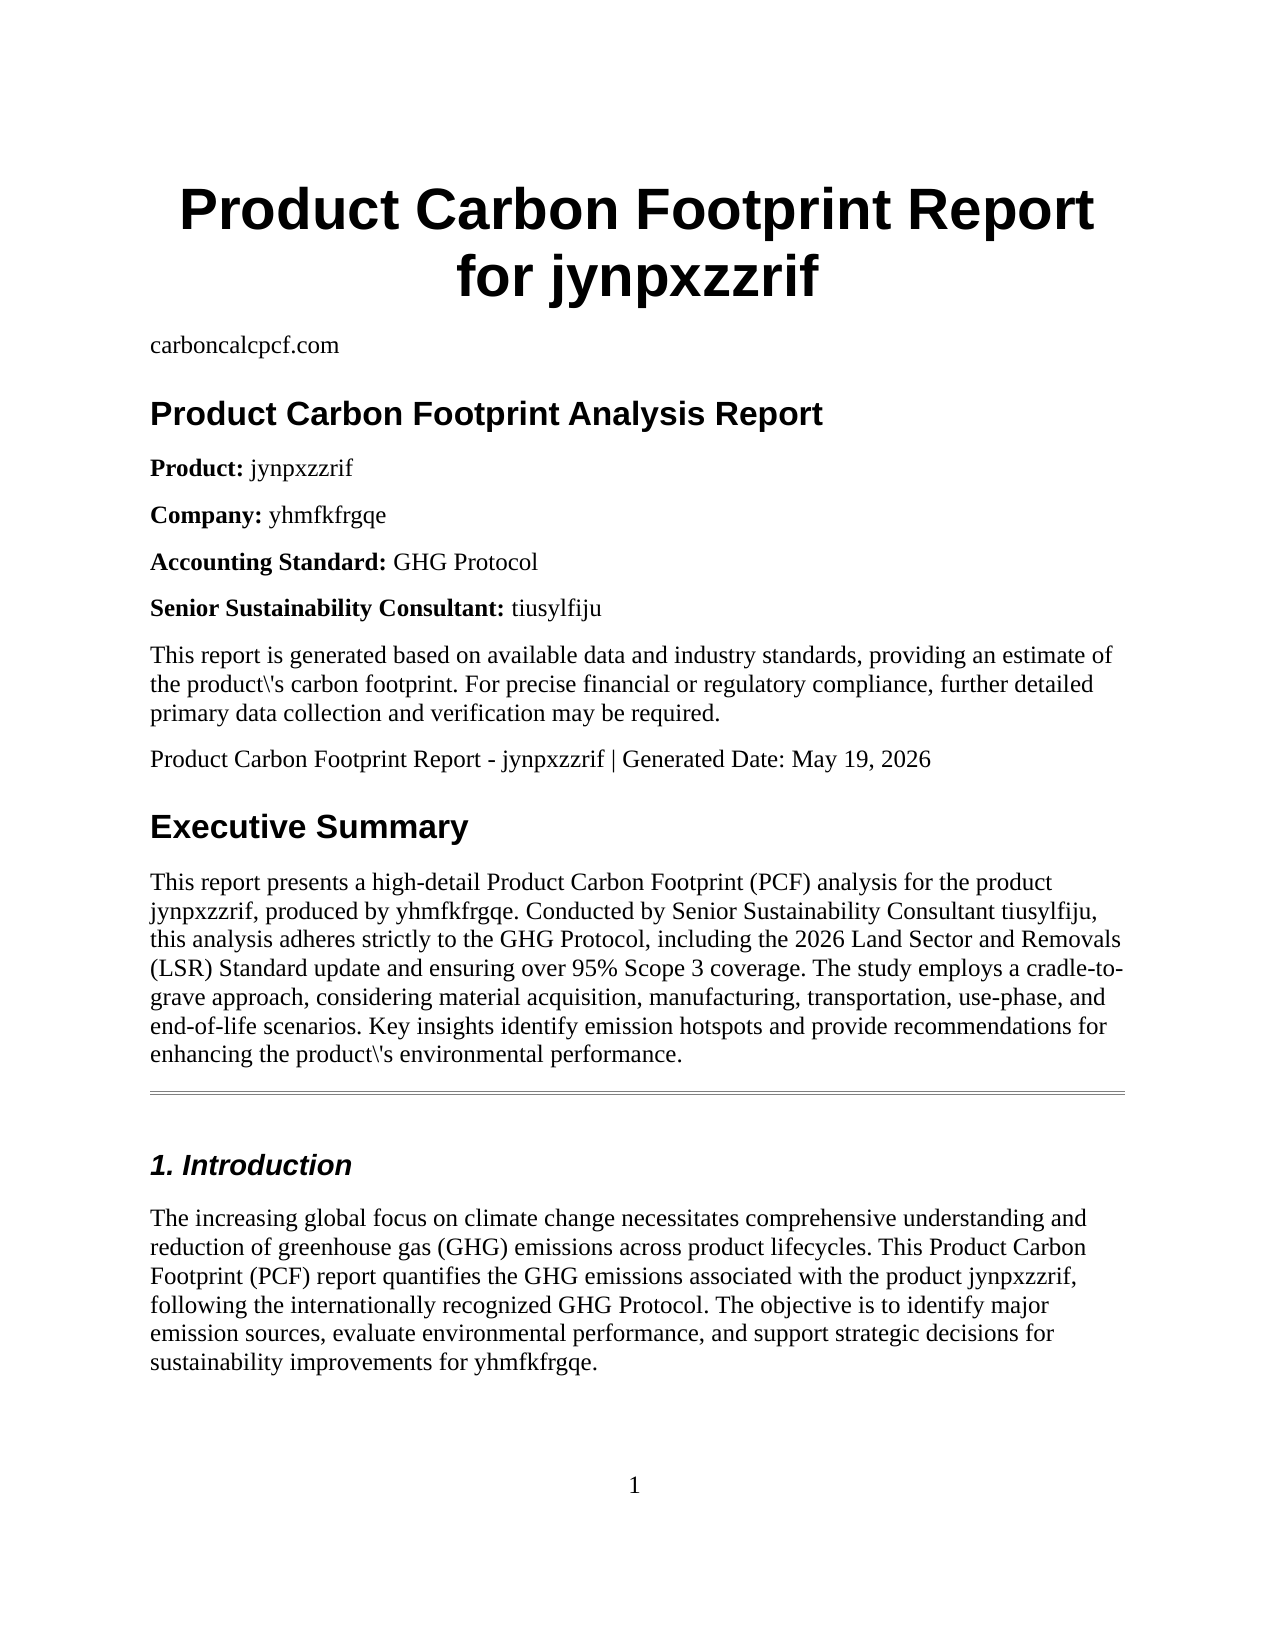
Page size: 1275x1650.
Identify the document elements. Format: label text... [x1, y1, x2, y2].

subtitle Executive Summary [150, 807, 1125, 846]
subtitle 1. Introduction [150, 1148, 1125, 1182]
text carboncalcpcf.com [150, 331, 1125, 359]
text Product Carbon Footprint Report - jynpxzzrif | Generated Date: May 19, 2026 [150, 744, 1125, 773]
text Company: yhmfkfrgqe [150, 500, 1125, 529]
text This report presents a high-detail Product Carbon Footprint (PCF) analysis for the product jynpxzzrif, produced by yhmfkfrgqe. Conducted by Senior Sustainability Consultant tiusylfiju, this analysis adheres strictly to the GHG Protocol, including the 2026 Land Sector and Removals (LSR) Standard update and ensuring over 95% Scope 3 coverage. The study employs a cradle-to-grave approach, considering material acquisition, manufacturing, transportation, use-phase, and end-of-life scenarios. Key insights identify emission hotspots and provide recommendations for enhancing the product\'s environmental performance. [150, 867, 1125, 1068]
text This report is generated based on available data and industry standards, providing an estimate of the product\'s carbon footprint. For precise financial or regulatory compliance, further detailed primary data collection and verification may be required. [150, 640, 1125, 726]
title Product Carbon Footprint Report for jynpxzzrif [150, 175, 1125, 309]
text Product: jynpxzzrif [150, 453, 1125, 482]
subtitle Product Carbon Footprint Analysis Report [150, 393, 1125, 432]
text Accounting Standard: GHG Protocol [150, 547, 1125, 576]
text Senior Sustainability Consultant: tiusylfiju [150, 593, 1125, 622]
text The increasing global focus on climate change necessitates comprehensive understanding and reduction of greenhouse gas (GHG) emissions across product lifecycles. This Product Carbon Footprint (PCF) report quantifies the GHG emissions associated with the product jynpxzzrif, following the internationally recognized GHG Protocol. The objective is to identify major emission sources, evaluate environmental performance, and support strategic decisions for sustainability improvements for yhmfkfrgqe. [150, 1203, 1125, 1376]
